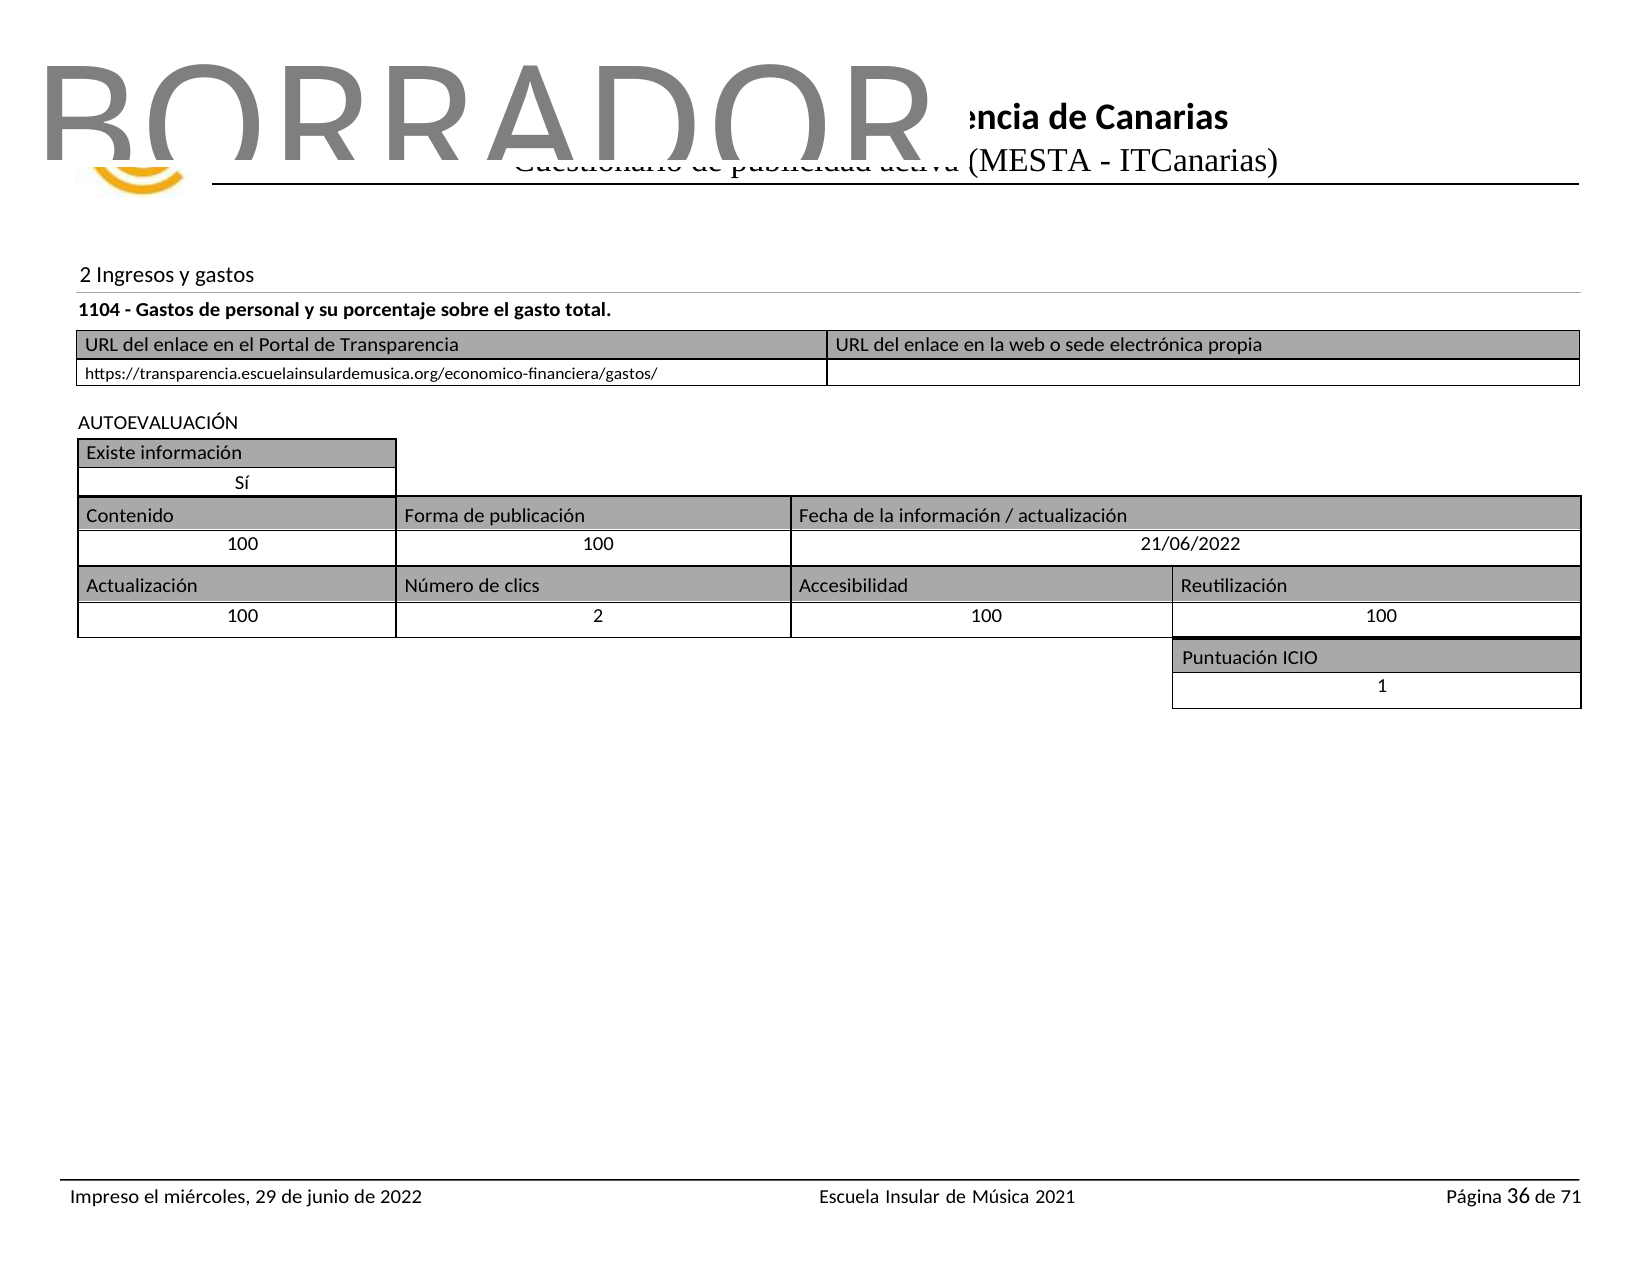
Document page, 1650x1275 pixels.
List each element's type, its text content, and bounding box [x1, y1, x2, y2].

table_cell 100 [79, 603, 395, 636]
table_cell Actualización [79, 567, 395, 601]
table_cell [78, 638, 1172, 707]
table_cell 21/06/2022 [792, 531, 1580, 565]
table_header URL del enlace en la web o sede electrónica propia [828, 331, 1579, 358]
table_cell Sí [79, 468, 395, 495]
table_cell 100 [79, 531, 395, 565]
list Ingresos y gastos [79, 260, 1594, 288]
table_cell [828, 360, 1579, 385]
table_cell Fecha de la información / actualización [792, 497, 1580, 529]
text BORRADOR [15, 7, 955, 159]
table_header Existe información [79, 440, 395, 467]
table_header URL del enlace en el Portal de Transparencia [77, 331, 826, 358]
table_cell Contenido [79, 498, 395, 529]
table_cell 100 [792, 603, 1172, 636]
table_header [397, 438, 1581, 495]
table_cell 100 [397, 531, 790, 565]
text 1104 - Gastos de personal y su porcentaje sobre el gasto total. [78, 298, 1594, 322]
table_cell Puntuación ICIO [1173, 640, 1580, 672]
table_cell Forma de publicación [397, 497, 790, 529]
text AUTOEVALUACIÓN [78, 410, 1594, 434]
table_cell Reutilización [1173, 567, 1580, 601]
table_cell https://transparencia.escuelainsulardemusica.org/economico-financiera/gastos/ [77, 360, 826, 385]
table_cell 1 [1173, 673, 1580, 707]
table_cell Accesibilidad [792, 567, 1172, 601]
table_cell 100 [1173, 603, 1580, 636]
table_cell Número de clics [397, 567, 790, 601]
table_cell 2 [397, 603, 790, 636]
